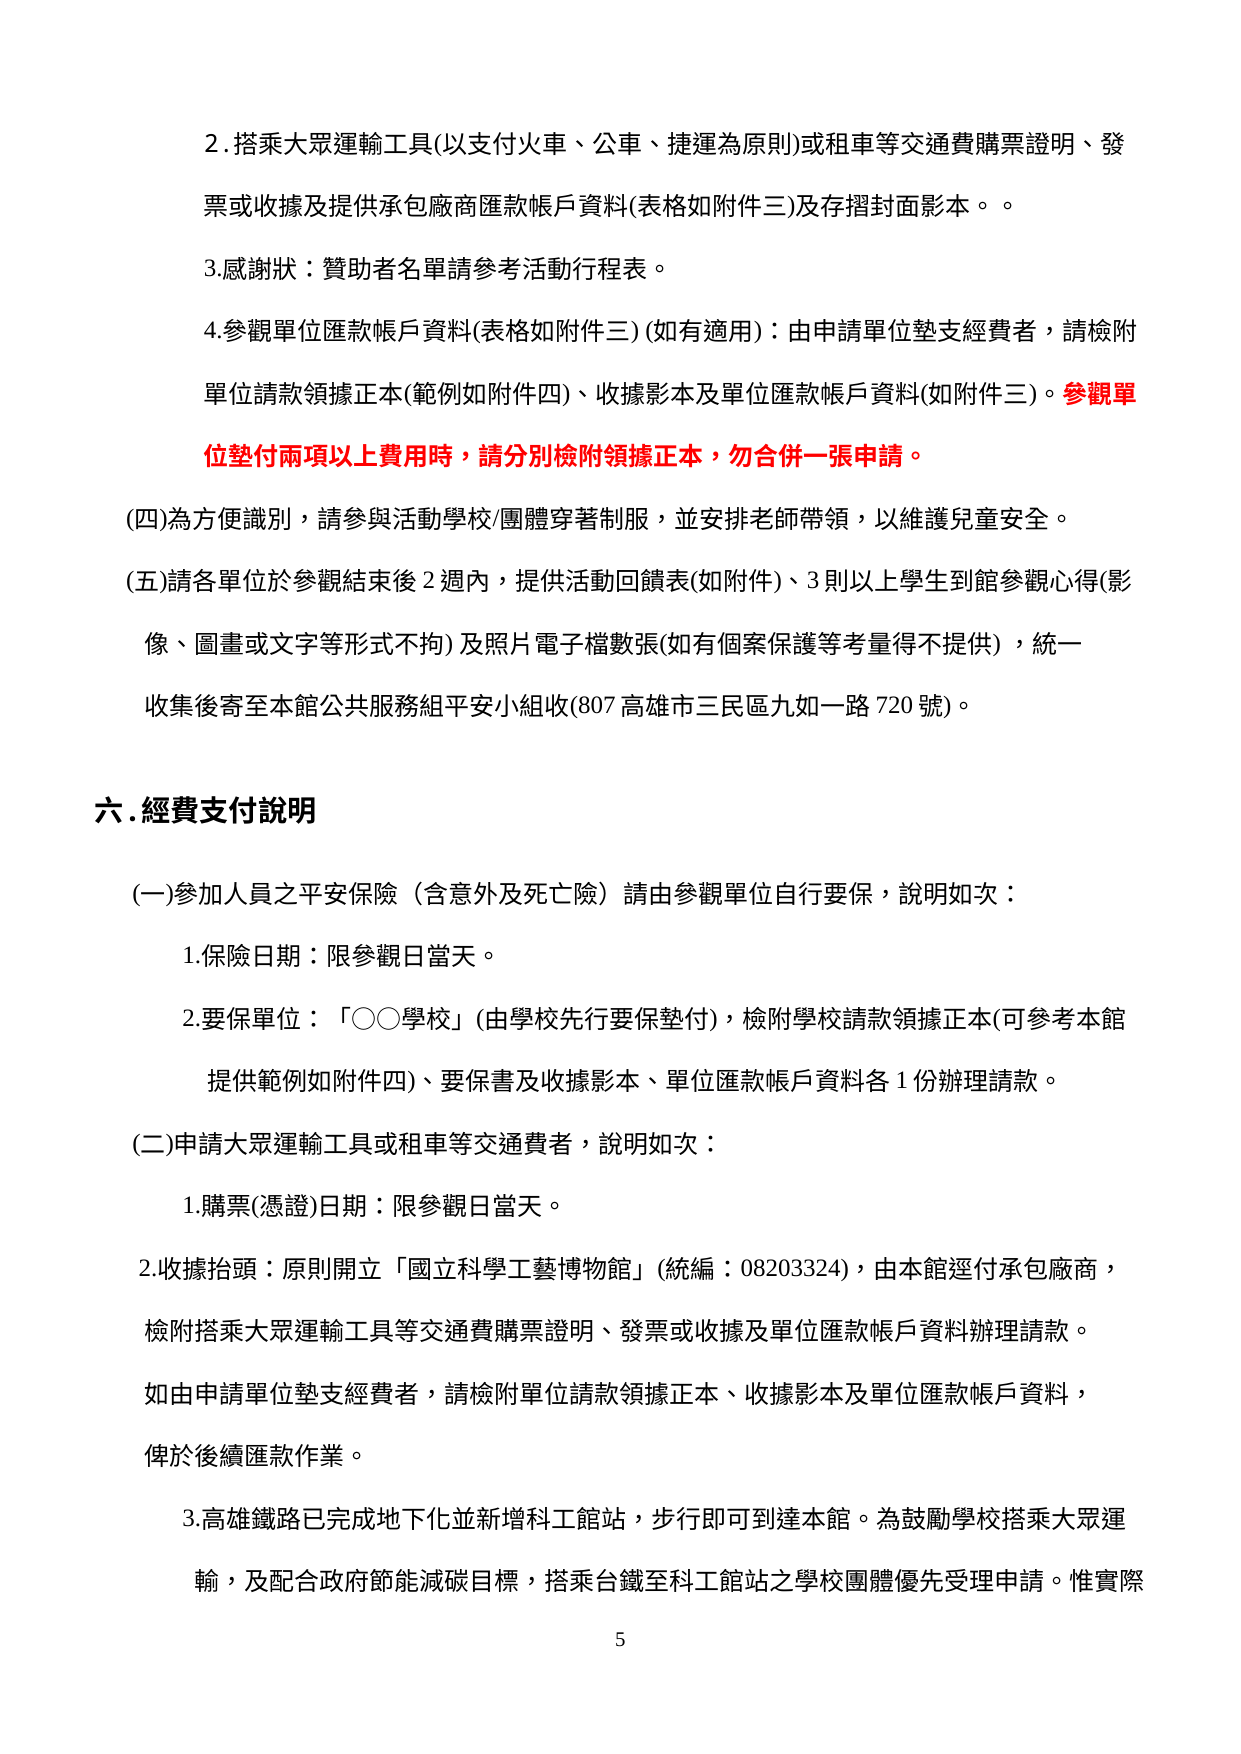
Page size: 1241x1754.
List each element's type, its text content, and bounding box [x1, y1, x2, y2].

text 3.感謝狀：贊助者名單請參考活動行程表。 [203, 226, 1146, 288]
text (一)參加人員之平安保險（含意外及死亡險）請由參觀單位自行要保，說明如次： [132, 851, 1146, 913]
text (四)為方便識別，請參與活動學校/團體穿著制服，並安排老師帶領，以維護兒童安全。 [94, 476, 1146, 538]
text (五)請各單位於參觀結束後2週內，提供活動回饋表(如附件)、3則以上學生到館參觀心得(影 [94, 538, 1146, 601]
text 像、圖畫或文字等形式不拘) 及照片電子檔數張(如有個案保護等考量得不提供) ，統一 [94, 601, 1146, 663]
text 如由申請單位墊支經費者，請檢附單位請款領據正本、收據影本及單位匯款帳戶資料， [94, 1351, 1146, 1413]
text 4.參觀單位匯款帳戶資料(表格如附件三) (如有適用)：由申請單位墊支經費者，請檢附單位請款領據正本(範例如附件四)、收據影本及單位匯款帳戶資料(如附件三)。參觀單位墊付兩項以上費用時，請分別檢附領據正本，勿合併一張申請。 [203, 288, 1146, 476]
text 俾於後續匯款作業。 [94, 1413, 1146, 1476]
text 2.搭乘大眾運輸工具(以支付火車、公車、捷運為原則)或租車等交通費購票證明、發票或收據及提供承包廠商匯款帳戶資料(表格如附件三)及存摺封面影本。。 [203, 101, 1146, 226]
text 檢附搭乘大眾運輸工具等交通費購票證明、發票或收據及單位匯款帳戶資料辦理請款。 [94, 1288, 1146, 1351]
text 2.要保單位：「○○學校」(由學校先行要保墊付)，檢附學校請款領據正本(可參考本館提供範例如附件四)、要保書及收據影本、單位匯款帳戶資料各1份辦理請款。 [182, 976, 1146, 1101]
text 2.收據抬頭：原則開立「國立科學工藝博物館」(統編：08203324)，由本館逕付承包廠商， [94, 1226, 1146, 1288]
text (二)申請大眾運輸工具或租車等交通費者，說明如次： [132, 1101, 1146, 1163]
text 收集後寄至本館公共服務組平安小組收(807高雄市三民區九如一路720號)。 [94, 663, 1146, 726]
text 1.購票(憑證)日期：限參觀日當天。 [94, 1163, 1146, 1226]
text 1.保險日期：限參觀日當天。 [94, 913, 1146, 976]
text 3.高雄鐵路已完成地下化並新增科工館站，步行即可到達本館。為鼓勵學校搭乘大眾運輸，及配合政府節能減碳目標，搭乘台鐵至科工館站之學校團體優先受理申請。惟實際 [182, 1476, 1146, 1601]
list 經費支付說明 [94, 788, 1146, 830]
